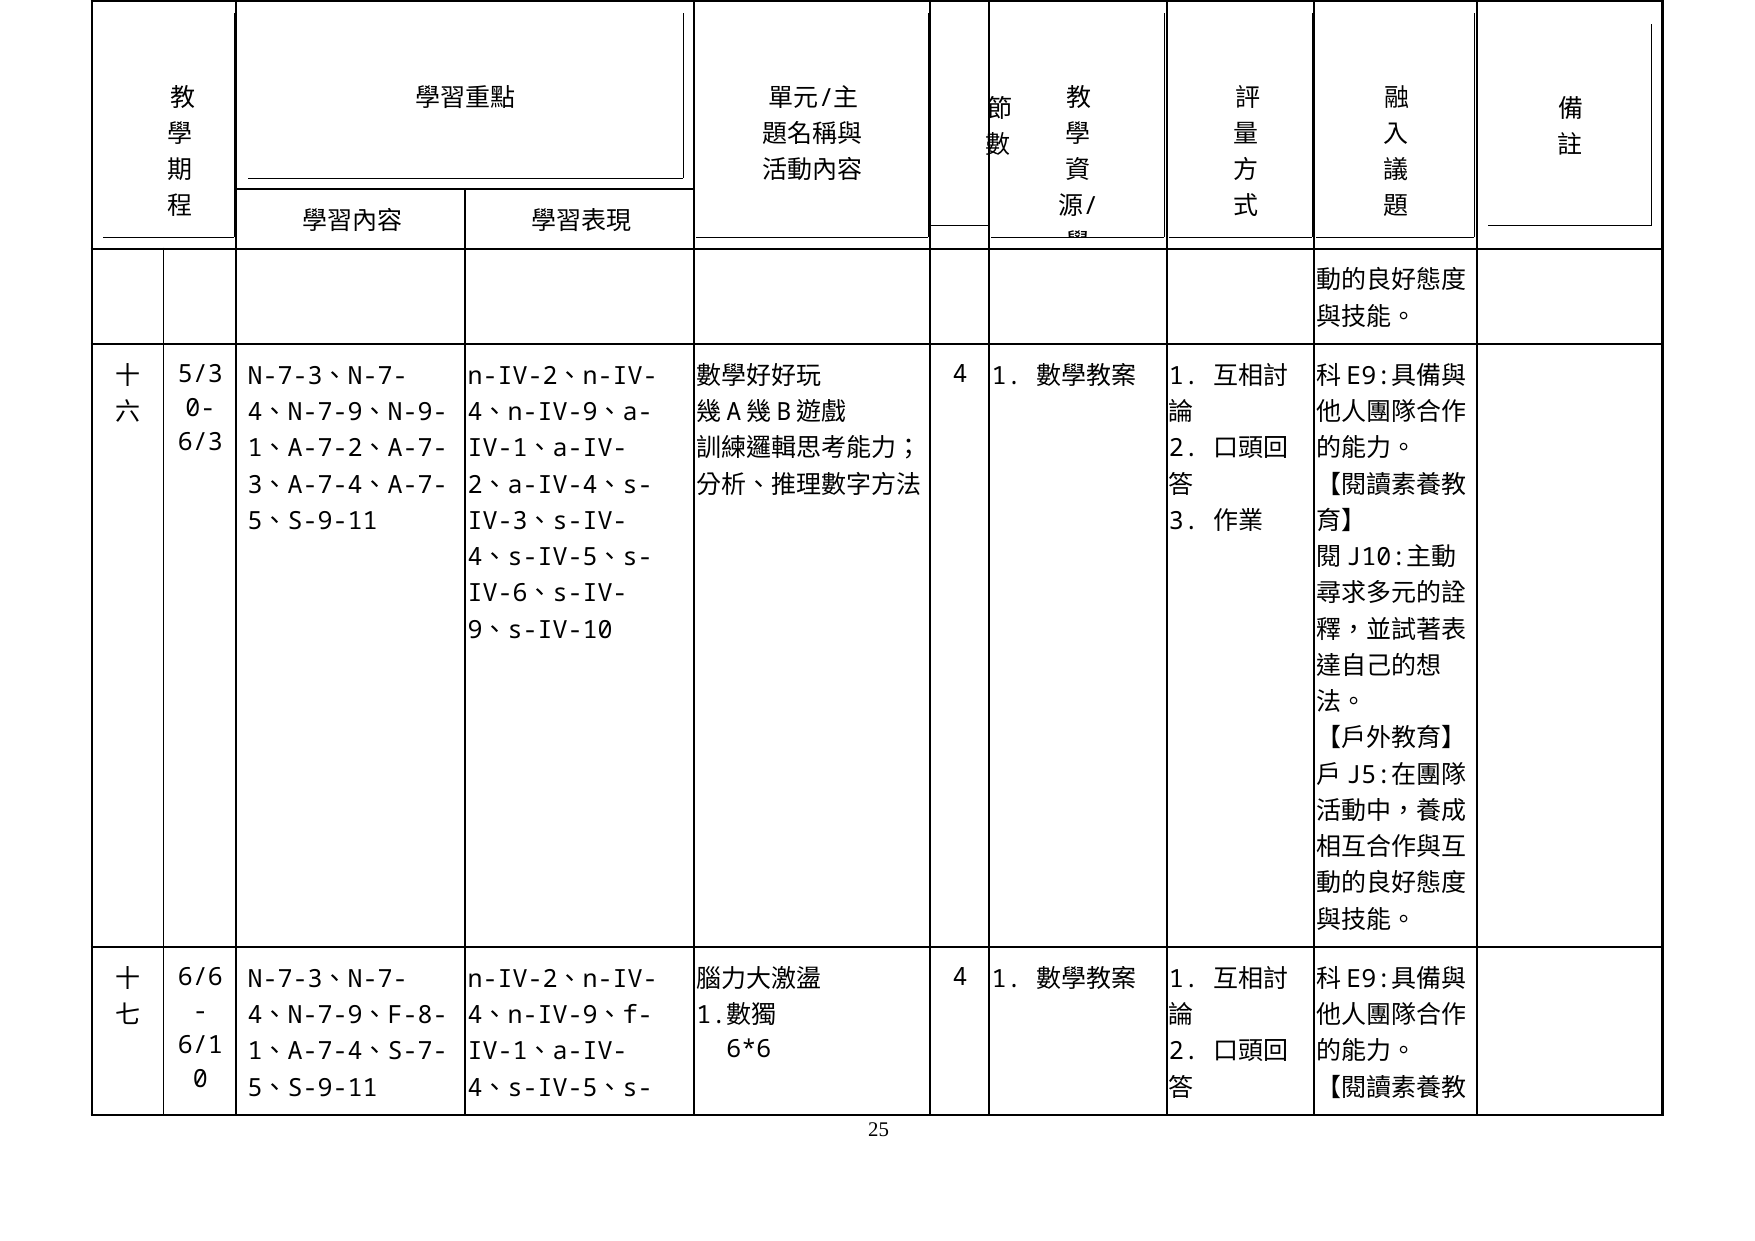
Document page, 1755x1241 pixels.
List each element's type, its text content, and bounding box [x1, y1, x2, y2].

table_cell N-7-3、N-7-4、N-7-9、N-9-1、A-7-2、A-7-3、A-7-4、A-7-5、S-9-11 [237, 345, 464, 946]
table_header 融入議題 [1315, 2, 1476, 247]
table_header 單元/主題名稱與活動內容 [695, 2, 929, 247]
table_cell 1. 數學教案 [990, 345, 1166, 946]
table_cell [466, 250, 693, 343]
table_cell n-IV-2、n-IV-4、n-IV-9、a-IV-1、a-IV-2、a-IV-4、s-IV-3、s-IV-4、s-IV-5、s-IV-6、s-IV-9、s-IV-10 [466, 345, 693, 946]
table_header 評量方式 [1168, 2, 1313, 247]
table_cell [1478, 948, 1661, 1114]
table_cell 4 [931, 345, 988, 946]
table_header 節數 [931, 226, 988, 247]
table_cell 十七 [93, 948, 163, 1114]
table_cell 科E9:具備與他人團隊合作的能力。 【閱讀素養教 [1315, 948, 1476, 1114]
table_cell 6/6-6/10 [164, 948, 235, 1114]
table_cell 十六 [93, 345, 163, 946]
table_cell n-IV-2、n-IV-4、n-IV-9、f-IV-1、a-IV-4、s-IV-5、s- [466, 948, 693, 1114]
table_cell 1. 互相討論 2. 口頭回答 [1168, 948, 1313, 1114]
table_header 教學期程 [93, 2, 235, 247]
table_cell 學習內容 [237, 190, 464, 247]
table_cell N-7-3、N-7-4、N-7-9、F-8-1、A-7-4、S-7-5、S-9-11 [237, 948, 464, 1114]
table_cell [1478, 250, 1661, 343]
table_cell 腦力大激盪 1.數獨 6*6 [695, 948, 929, 1114]
table_header 節數 [931, 2, 988, 225]
table_cell 動的良好態度與技能。 [1315, 250, 1476, 343]
table_cell 學習表現 [466, 190, 693, 247]
table_cell 1. 數學教案 [990, 948, 1166, 1114]
table_cell [695, 250, 929, 343]
table_cell 4 [931, 948, 988, 1114]
table_header 學習重點 [237, 2, 693, 188]
table_header 教學資源/學習策略 [990, 2, 1166, 247]
table_cell [990, 250, 1166, 343]
table_cell 1. 互相討論 2. 口頭回答 3. 作業 [1168, 345, 1313, 946]
table_cell [1168, 250, 1313, 343]
table_cell [93, 250, 163, 343]
table_cell 5/30-6/3 [164, 345, 235, 946]
table_cell 數學好好玩 幾A幾B遊戲 訓練邏輯思考能力；分析、推理數字方法 [695, 345, 929, 946]
table_cell [1478, 345, 1661, 946]
table_cell [164, 250, 235, 343]
table_cell [931, 250, 988, 343]
table_cell 科E9:具備與他人團隊合作的能力。 【閱讀素養教育】 閱J10:主動尋求多元的詮釋，並試著表達自己的想法。 【戶外教育】 戶J5:在團隊活動中，養成相互合作與互動的良好態度與技能。 [1315, 345, 1476, 946]
table_header 備註 [1478, 2, 1661, 247]
table_cell [237, 250, 464, 343]
